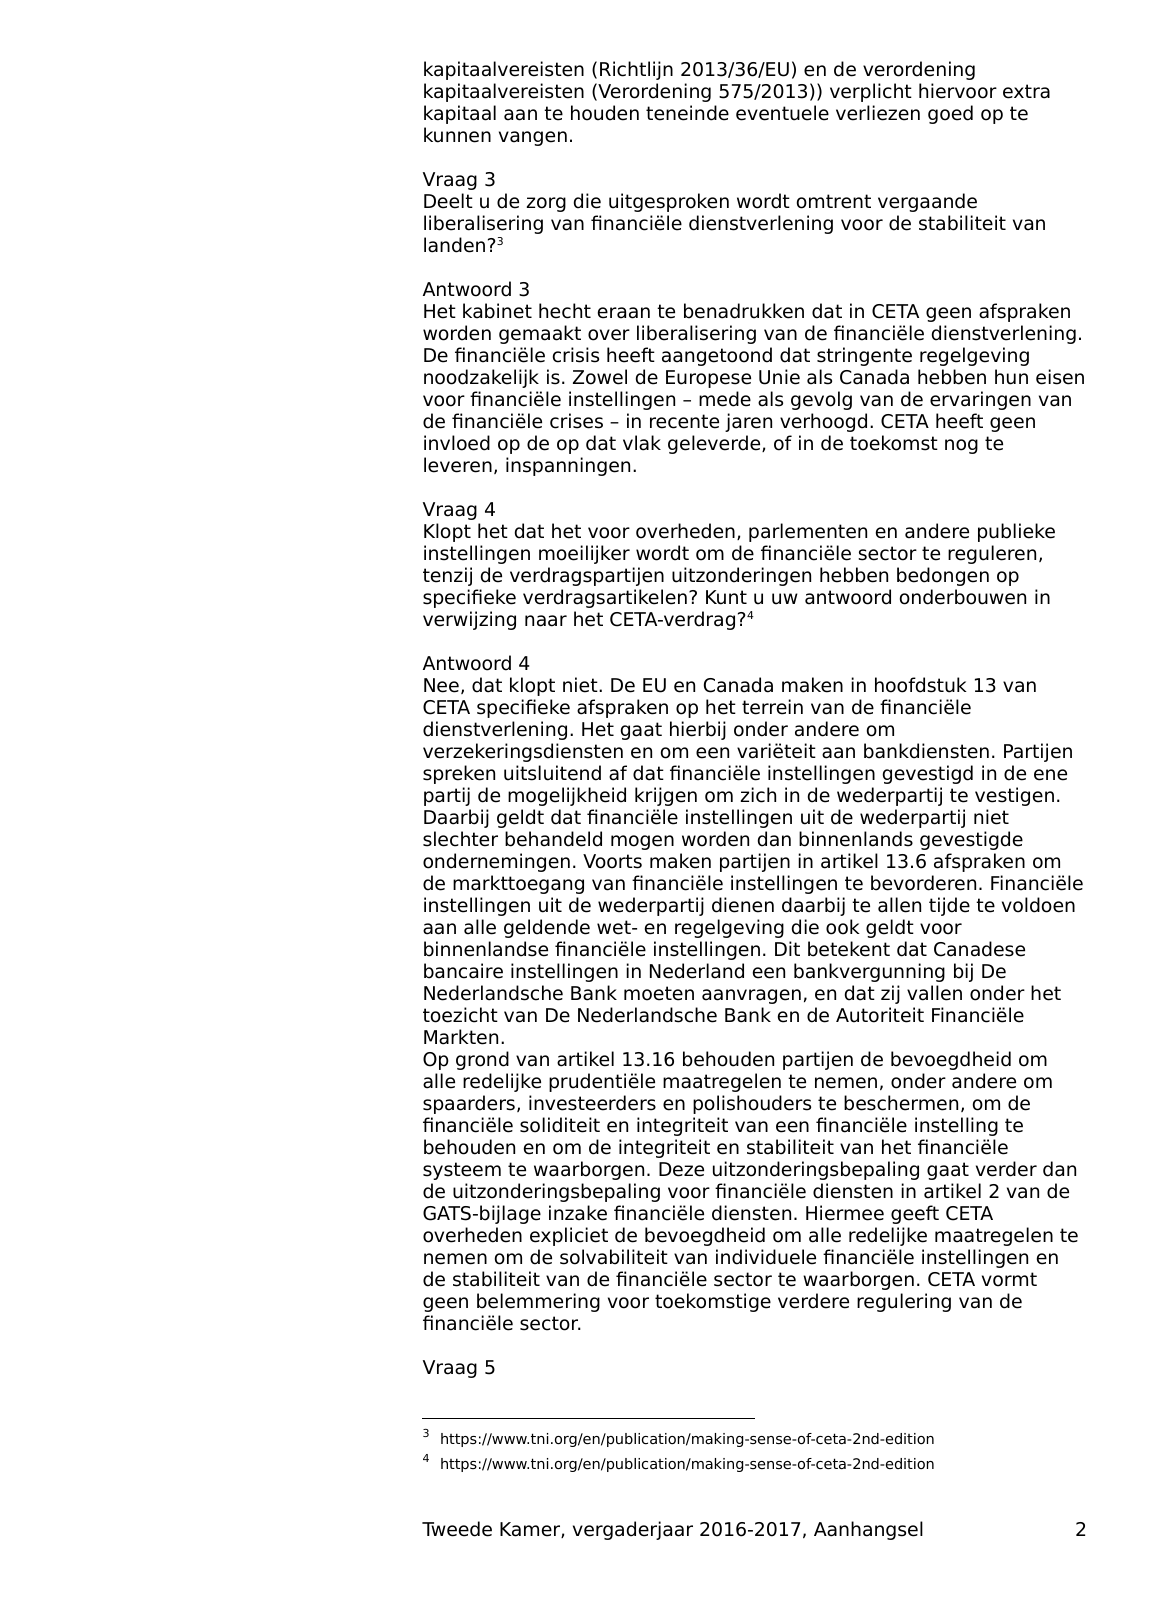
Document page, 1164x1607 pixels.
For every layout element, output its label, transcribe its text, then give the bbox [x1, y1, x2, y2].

text Deelt u de zorg die uitgesproken wordt omtrent vergaande liberalisering van financiële dienstverlening voor de stabiliteit van landen? [422, 191, 1087, 257]
text Vraag 4 [422, 499, 1087, 521]
text Antwoord 3 [422, 279, 1087, 301]
text Vraag 3 [422, 169, 1087, 191]
text kapitaalvereisten (Richtlijn 2013/36/EU) en de verordening kapitaalvereisten (Verordening 575/2013)) verplicht hiervoor extra kapitaal aan te houden teneinde eventuele verliezen goed op te kunnen vangen. [422, 59, 1087, 147]
text https://www.tni.org/en/publication/making-sense-of-ceta-2nd-edition [422, 1427, 1087, 1449]
text Vraag 5 [422, 1357, 1087, 1379]
text Antwoord 4 [422, 653, 1087, 675]
text Op grond van artikel 13.16 behouden partijen de bevoegdheid om alle redelijke prudentiële maatregelen te nemen, onder andere om spaarders, investeerders en polishouders te beschermen, om de financiële soliditeit en integriteit van een financiële instelling te behouden en om de integriteit en stabiliteit van het financiële systeem te waarborgen. Deze uitzonderingsbepaling gaat verder dan de uitzonderingsbepaling voor financiële diensten in artikel 2 van de GATS-bijlage inzake financiële diensten. Hiermee geeft CETA overheden expliciet de bevoegdheid om alle redelijke maatregelen te nemen om de solvabiliteit van individuele financiële instellingen en de stabiliteit van de financiële sector te waarborgen. CETA vormt geen belemmering voor toekomstige verdere regulering van de financiële sector. [422, 1049, 1087, 1335]
text Klopt het dat het voor overheden, parlementen en andere publieke instellingen moeilijker wordt om de financiële sector te reguleren, tenzij de verdragspartijen uitzonderingen hebben bedongen op specifieke verdragsartikelen? Kunt u uw antwoord onderbouwen in verwijzing naar het CETA-verdrag? [422, 521, 1087, 631]
text Het kabinet hecht eraan te benadrukken dat in CETA geen afspraken worden gemaakt over liberalisering van de financiële dienstverlening. De financiële crisis heeft aangetoond dat stringente regelgeving noodzakelijk is. Zowel de Europese Unie als Canada hebben hun eisen voor financiële instellingen – mede als gevolg van de ervaringen van de financiële crises – in recente jaren verhoogd. CETA heeft geen invloed op de op dat vlak geleverde, of in de toekomst nog te leveren, inspanningen. [422, 301, 1087, 477]
text https://www.tni.org/en/publication/making-sense-of-ceta-2nd-edition [422, 1452, 1087, 1474]
text Nee, dat klopt niet. De EU en Canada maken in hoofdstuk 13 van CETA specifieke afspraken op het terrein van de financiële dienstverlening. Het gaat hierbij onder andere om verzekeringsdiensten en om een variëteit aan bankdiensten. Partijen spreken uitsluitend af dat financiële instellingen gevestigd in de ene partij de mogelijkheid krijgen om zich in de wederpartij te vestigen. Daarbij geldt dat financiële instellingen uit de wederpartij niet slechter behandeld mogen worden dan binnenlands gevestigde ondernemingen. Voorts maken partijen in artikel 13.6 afspraken om de markttoegang van financiële instellingen te bevorderen. Financiële instellingen uit de wederpartij dienen daarbij te allen tijde te voldoen aan alle geldende wet- en regelgeving die ook geldt voor binnenlandse financiële instellingen. Dit betekent dat Canadese bancaire instellingen in Nederland een bankvergunning bij De Nederlandsche Bank moeten aanvragen, en dat zij vallen onder het toezicht van De Nederlandsche Bank en de Autoriteit Financiële Markten. [422, 675, 1087, 1049]
